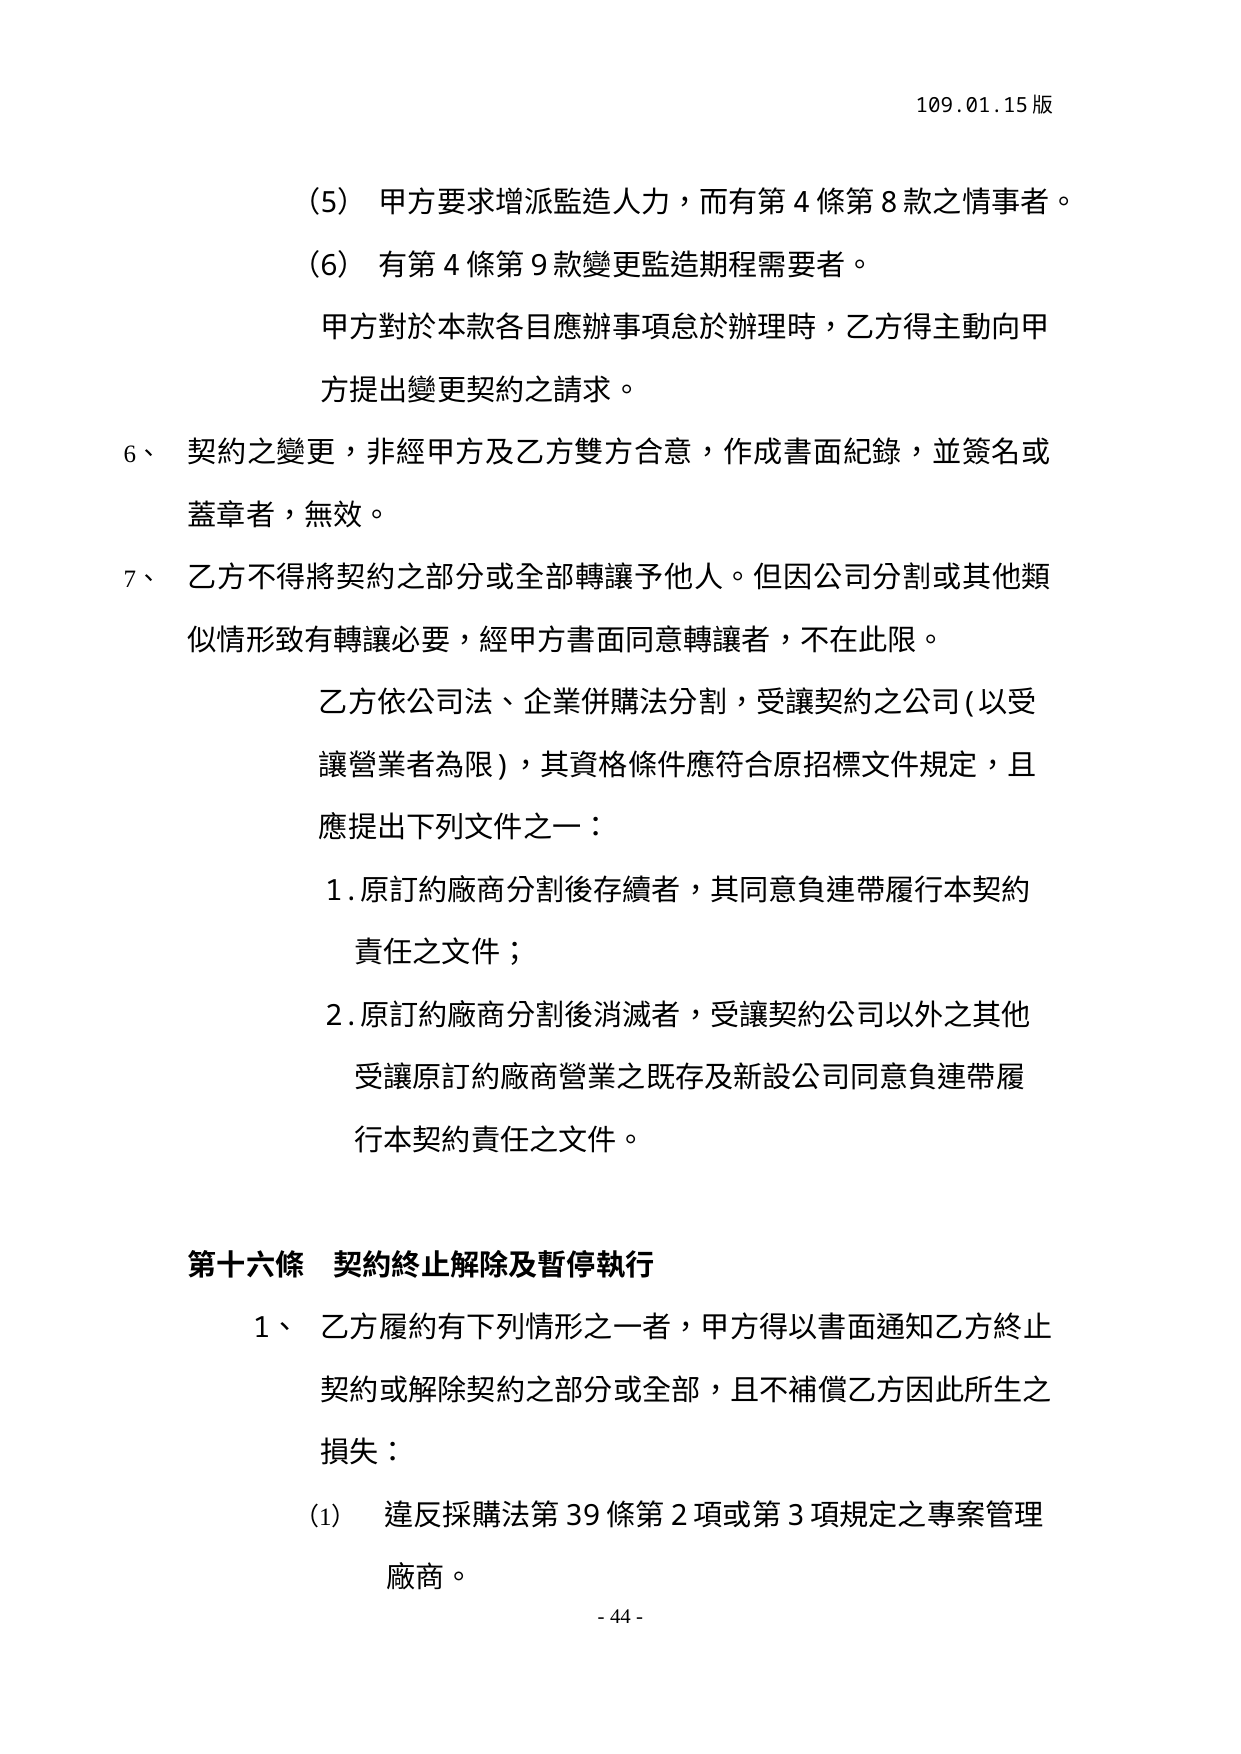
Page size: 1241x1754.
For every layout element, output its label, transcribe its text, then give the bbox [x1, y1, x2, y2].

list 契約之變更，非經甲方及乙方雙方合意，作成書面紀錄，並簽名或蓋章者，無效。 [123, 408, 1053, 533]
text 第十六條 契約終止解除及暫停執行 [187, 1221, 1053, 1283]
list 乙方履約有下列情形之一者，甲方得以書面通知乙方終止契約或解除契約之部分或全部，且不補償乙方因此所生之損失： [253, 1283, 1053, 1471]
list 有第4條第9款變更監造期程需要者。 [291, 221, 1053, 283]
text 乙方依公司法、企業併購法分割，受讓契約之公司(以受讓營業者為限)，其資格條件應符合原招標文件規定，且應提出下列文件之一： [319, 658, 1053, 846]
list 乙方不得將契約之部分或全部轉讓予他人。但因公司分割或其他類似情形致有轉讓必要，經甲方書面同意轉讓者，不在此限。 [123, 533, 1053, 658]
list 違反採購法第39條第2項或第3項規定之專案管理廠商。 [294, 1471, 1053, 1596]
text 1.原訂約廠商分割後存續者，其同意負連帶履行本契約責任之文件； [325, 846, 1053, 971]
text 2.原訂約廠商分割後消滅者，受讓契約公司以外之其他受讓原訂約廠商營業之既存及新設公司同意負連帶履行本契約責任之文件。 [325, 971, 1053, 1158]
list 甲方要求增派監造人力，而有第4條第8款之情事者。 [291, 158, 1053, 221]
text 甲方對於本款各目應辦事項怠於辦理時，乙方得主動向甲方提出變更契約之請求。 [320, 283, 1053, 408]
